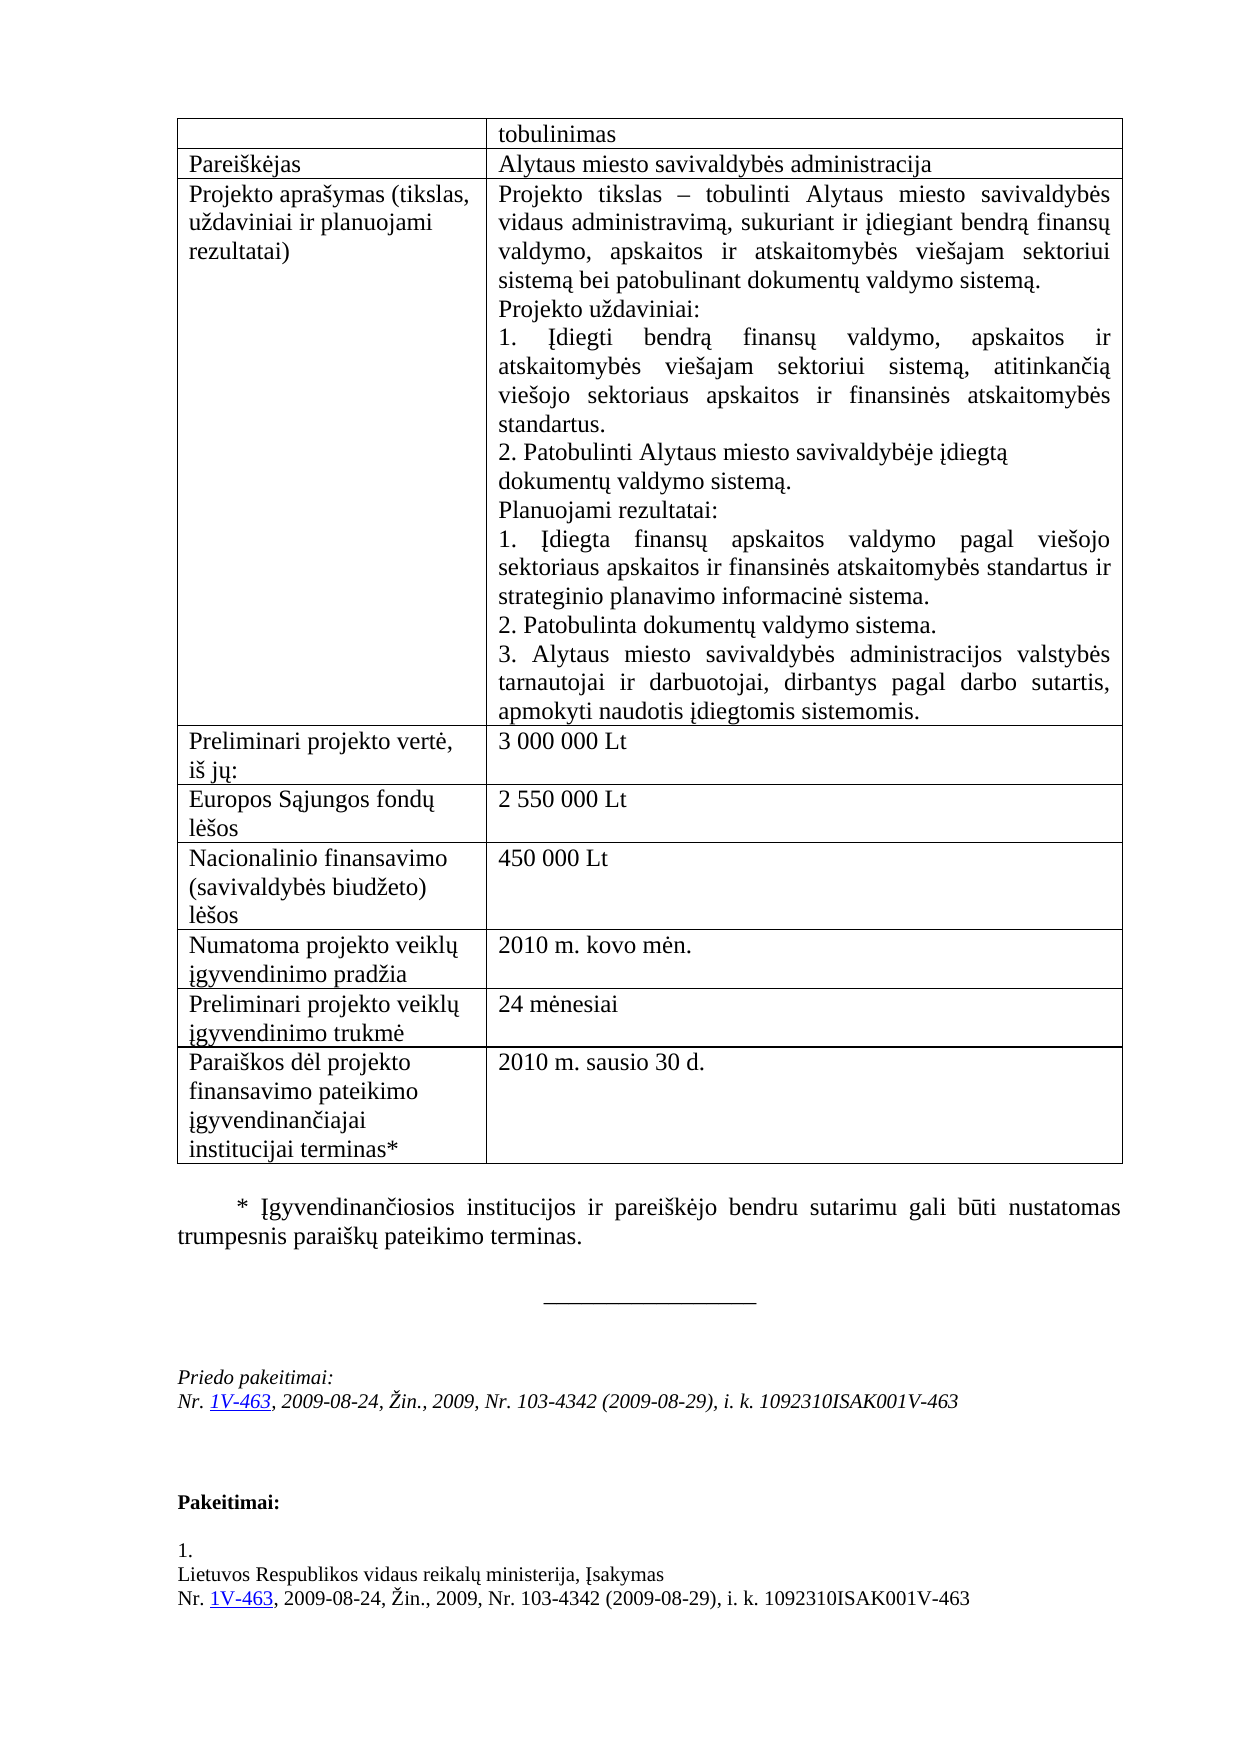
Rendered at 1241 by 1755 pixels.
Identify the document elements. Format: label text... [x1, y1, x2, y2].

text Priedo pakeitimai: [177, 1365, 1122, 1389]
table_cell Preliminari projekto vertė, iš jų: [178, 726, 486, 783]
text Lietuvos Respublikos vidaus reikalų ministerija, Įsakymas [177, 1562, 1122, 1586]
table_cell [178, 119, 486, 148]
table_cell tobulinimas [487, 119, 1122, 148]
text _________________ [177, 1278, 1122, 1307]
table_cell Nacionalinio finansavimo (savivaldybės biudžeto) lėšos [178, 843, 486, 929]
table_cell Projekto aprašymas (tikslas, uždaviniai ir planuojami rezultatai) [178, 179, 486, 725]
text 1. [177, 1538, 1122, 1562]
table_cell Pareiškėjas [178, 149, 486, 178]
table_cell Projekto tikslas – tobulinti Alytaus miesto savivaldybės vidaus administravimą, sukuriant ir įdiegiant bendrą finansų valdymo, apskaitos ir atskaitomybės viešajam sektoriui sistemą bei patobulinant dokumentų valdymo sistemą. Projekto uždaviniai: 1. Įdiegti bendrą finansų valdymo, apskaitos ir atskaitomybės viešajam sektoriui sistemą, atitinkančią viešojo sektoriaus apskaitos ir finansinės atskaitomybės standartus. 2. Patobulinti Alytaus miesto savivaldybėje įdiegtą dokumentų valdymo sistemą. Planuojami rezultatai: 1. Įdiegta finansų apskaitos valdymo pagal viešojo sektoriaus apskaitos ir finansinės atskaitomybės standartus ir strateginio planavimo informacinė sistema. 2. Patobulinta dokumentų valdymo sistema. 3. Alytaus miesto savivaldybės administracijos valstybės tarnautojai ir darbuotojai, dirbantys pagal darbo sutartis, apmokyti naudotis įdiegtomis sistemomis. [487, 179, 1122, 725]
table_cell 24 mėnesiai [487, 989, 1122, 1046]
table_cell 2 550 000 Lt [487, 785, 1122, 842]
table_cell 3 000 000 Lt [487, 726, 1122, 783]
table_cell Paraiškos dėl projekto finansavimo pateikimo įgyvendinančiajai institucijai terminas* [178, 1048, 486, 1162]
text Nr. 1V-463, 2009-08-24, Žin., 2009, Nr. 103-4342 (2009-08-29), i. k. 1092310ISAK001V-463 [177, 1389, 1122, 1413]
table_cell Numatoma projekto veiklų įgyvendinimo pradžia [178, 930, 486, 988]
text * Įgyvendinančiosios institucijos ir pareiškėjo bendru sutarimu gali būti nustatomas trumpesnis paraiškų pateikimo terminas. [177, 1192, 1122, 1250]
table_cell Europos Sąjungos fondų lėšos [178, 785, 486, 842]
table_cell 2010 m. kovo mėn. [487, 930, 1122, 988]
table_cell 2010 m. sausio 30 d. [487, 1048, 1122, 1162]
text Nr. 1V-463, 2009-08-24, Žin., 2009, Nr. 103-4342 (2009-08-29), i. k. 1092310ISAK001V-463 [177, 1586, 1122, 1610]
table_cell Preliminari projekto veiklų įgyvendinimo trukmė [178, 989, 486, 1046]
table_cell Alytaus miesto savivaldybės administracija [487, 149, 1122, 178]
table_cell 450 000 Lt [487, 843, 1122, 929]
text Pakeitimai: [177, 1490, 1122, 1514]
